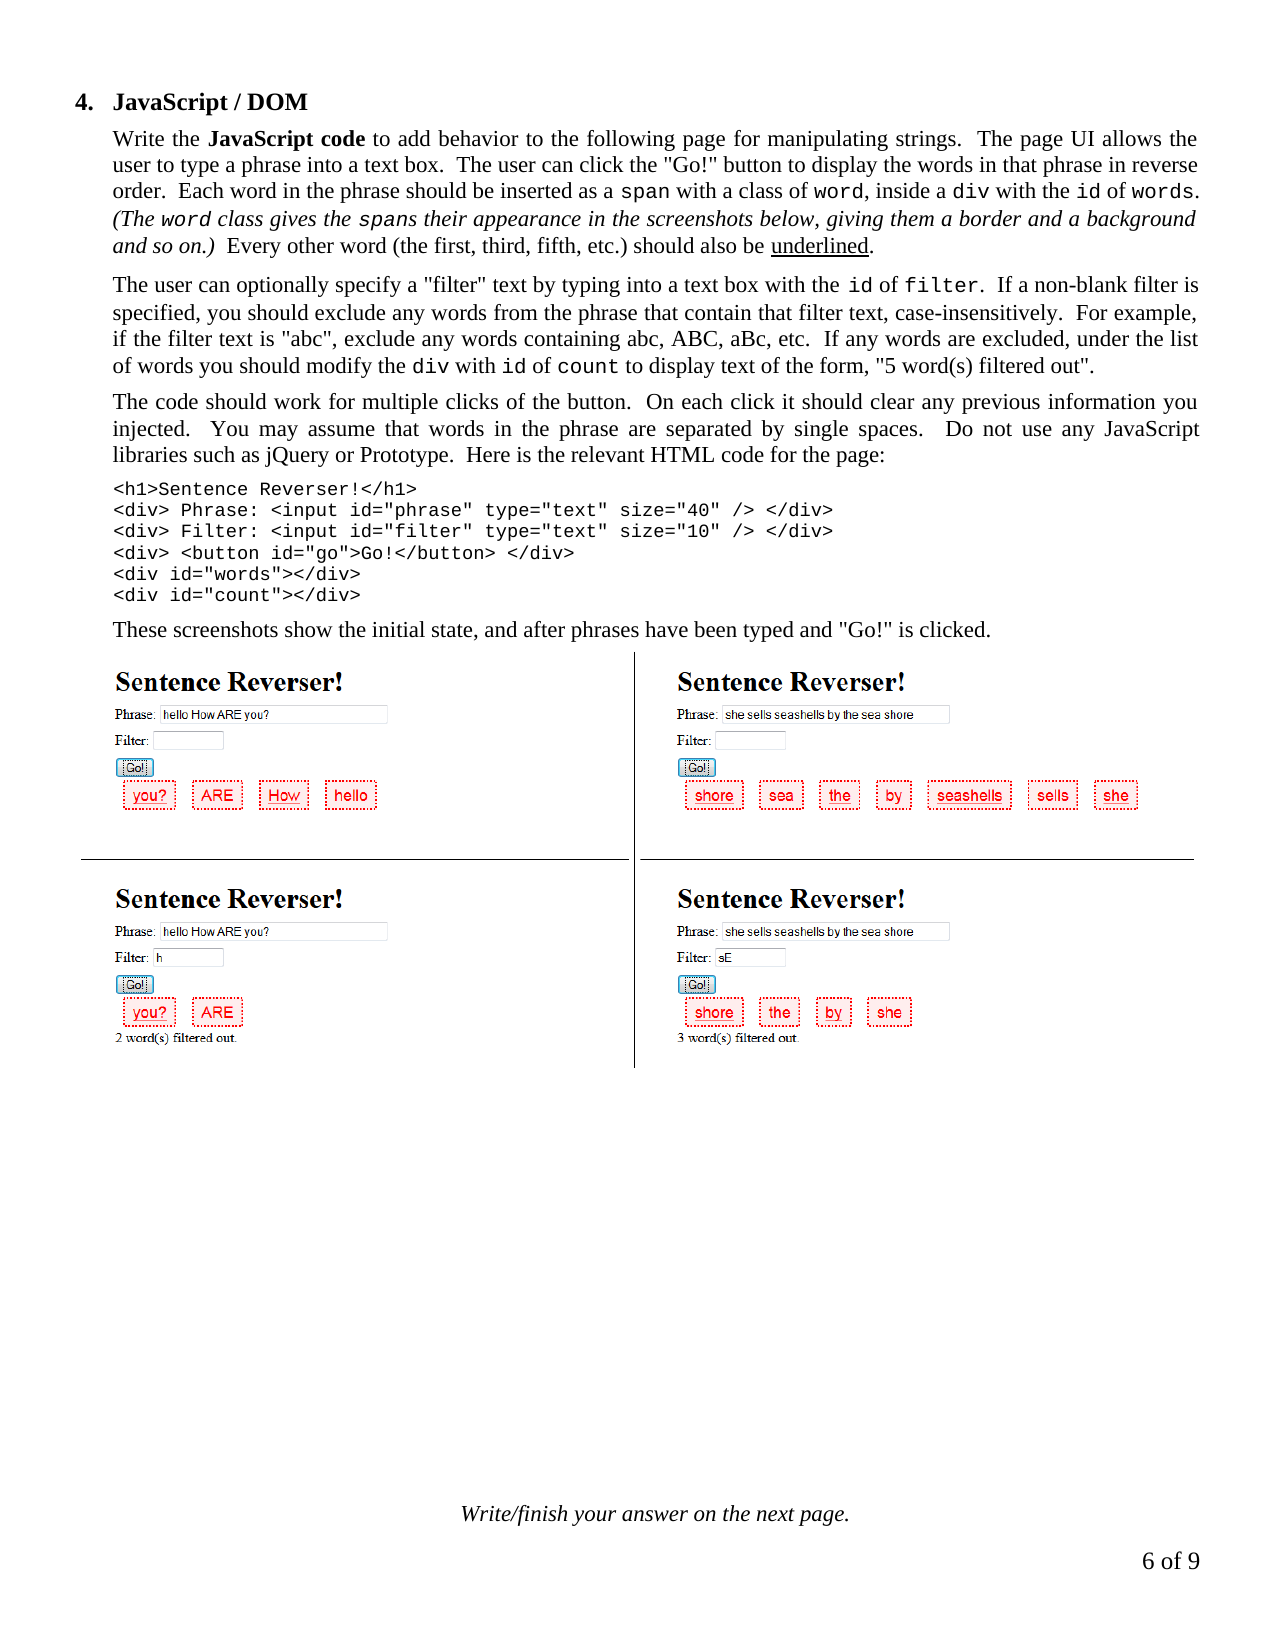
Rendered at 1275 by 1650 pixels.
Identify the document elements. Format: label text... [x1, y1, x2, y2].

table_header [75, 652, 634, 1068]
table_header <h1>Sentence Reverser!</h1> <div> Phrase: <input id="phrase" type="text" size="40" /> </div> <div> Filter: <input id="filter" type="text" size="10" /> </div> <div> <button id="go">Go!</button> </div> <div id="words"></div> <div id="count"></div> [94, 480, 1186, 607]
text These screenshots show the initial state, and after phrases have been typed and "Go!" is clicked. [112, 616, 1200, 643]
text The user can optionally specify a "filter" text by typing into a text box with the id of filter. If a non-blank filter is specified, you should exclude any words from the phrase that contain that filter text, case-insensitively. For example, if the filter text is "abc", exclude any words containing abc, ABC, aBc, etc. If any words are excluded, under the list of words you should modify the div with id of count to display text of the form, "5 word(s) filtered out". [112, 271, 1200, 379]
text Write/finish your answer on the next page. [112, 1501, 1200, 1527]
picture [108, 657, 601, 845]
text 4. JavaScript / DOM [75, 87, 1200, 116]
table_header [635, 652, 1200, 1068]
text Write the JavaScript code to add behavior to the following page for manipulating strings. The page UI allows the user to type a phrase into a text box. The user can click the "Go!" button to display the words in that phrase in reverse order. Each word in the phrase should be inserted as a span with a class of word, inside a div with the id of words. (The word class gives the spans their appearance in the screenshots below, giving them a border and a background and so on.) Every other word (the first, third, fifth, etc.) should also be underlined. [112, 124, 1200, 259]
picture [670, 657, 1164, 845]
text The code should work for multiple clicks of the button. On each click it should clear any previous information you injected. You may assume that words in the phrase are separated by single spaces. Do not use any JavaScript libraries such as jQuery or Prototype. Here is the relevant HTML code for the page: [112, 388, 1200, 467]
picture [670, 874, 1164, 1062]
picture [108, 874, 601, 1062]
